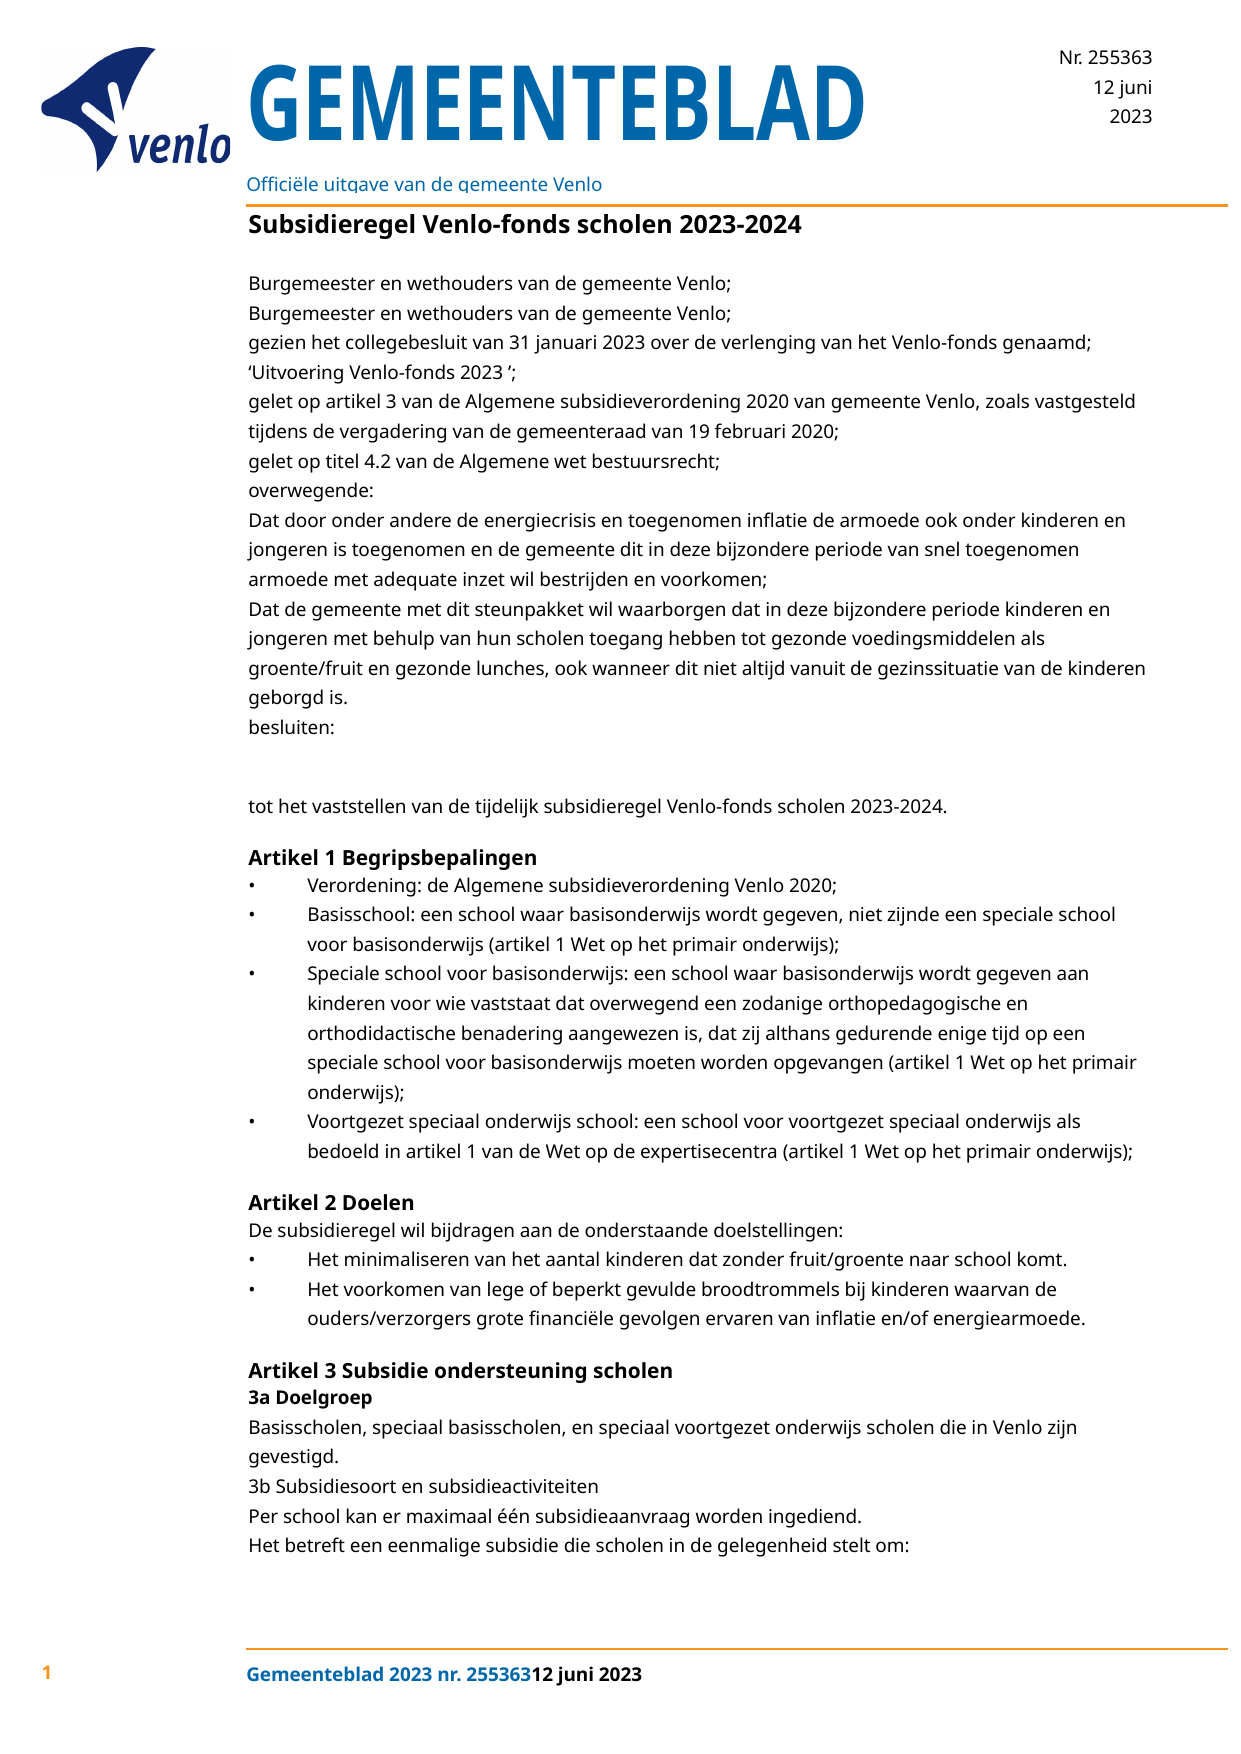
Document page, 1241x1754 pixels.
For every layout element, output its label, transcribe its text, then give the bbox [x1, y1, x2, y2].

text Burgemeester en wethouders van de gemeente Venlo; [248, 270, 1152, 296]
text De subsidieregel wil bijdragen aan de onderstaande doelstellingen: [248, 1217, 1152, 1243]
text Basisscholen, speciaal basisscholen, en speciaal voortgezet onderwijs scholen die in Venlo zijn gevestigd. [248, 1414, 1152, 1469]
text Burgemeester en wethouders van de gemeente Venlo; [248, 300, 1152, 326]
text gezien het collegebesluit van 31 januari 2023 over de verlenging van het Venlo-fonds genaamd; ‘Uitvoering Venlo-fonds 2023 ’; [248, 329, 1152, 385]
list Basisschool: een school waar basisonderwijs wordt gegeven, niet zijnde een speciale school voor basisonderwijs (artikel 1 Wet op het primair onderwijs); [248, 901, 1152, 957]
text gelet op artikel 3 van de Algemene subsidieverordening 2020 van gemeente Venlo, zoals vastgesteld tijdens de vergadering van de gemeenteraad van 19 februari 2020; [248, 389, 1152, 444]
text besluiten: [248, 714, 1152, 740]
text Artikel 3 Subsidie ondersteuning scholen [248, 1356, 1152, 1384]
list Voortgezet speciaal onderwijs school: een school voor voortgezet speciaal onderwijs als bedoeld in artikel 1 van de Wet op de expertisecentra (artikel 1 Wet op het primair onderwijs); [248, 1108, 1152, 1164]
list Het voorkomen van lege of beperkt gevulde broodtrommels bij kinderen waarvan de ouders/verzorgers grote financiële gevolgen ervaren van inflatie en/of energiearmoede. [248, 1276, 1152, 1331]
text 3a Doelgroep [248, 1384, 1152, 1410]
text Artikel 1 Begripsbepalingen [248, 843, 1152, 872]
text overwegende: [248, 477, 1152, 503]
text Artikel 2 Doelen [248, 1188, 1152, 1217]
text 3b Subsidiesoort en subsidieactiviteiten [248, 1473, 1152, 1499]
text Het betreft een eenmalige subsidie die scholen in de gelegenheid stelt om: [248, 1532, 1152, 1558]
list Verordening: de Algemene subsidieverordening Venlo 2020; [248, 872, 1152, 897]
list Speciale school voor basisonderwijs: een school waar basisonderwijs wordt gegeven aan kinderen voor wie vaststaat dat overwegend een zodanige orthopedagogische en orthodidactische benadering aangewezen is, dat zij althans gedurende enige tijd op een speciale school voor basisonderwijs moeten worden opgevangen (artikel 1 Wet op het primair onderwijs); [248, 961, 1152, 1104]
list Het minimaliseren van het aantal kinderen dat zonder fruit/groente naar school komt. [248, 1246, 1152, 1272]
text tot het vaststellen van de tijdelijk subsidieregel Venlo-fonds scholen 2023-2024. [248, 793, 1152, 819]
text gelet op titel 4.2 van de Algemene wet bestuursrecht; [248, 448, 1152, 473]
text Dat de gemeente met dit steunpakket wil waarborgen dat in deze bijzondere periode kinderen en jongeren met behulp van hun scholen toegang hebben tot gezonde voedingsmiddelen als groente/fruit en gezonde lunches, ook wanneer dit niet altijd vanuit de gezinssituatie van de kinderen geborgd is. [248, 596, 1152, 710]
text Per school kan er maximaal één subsidieaanvraag worden ingediend. [248, 1503, 1152, 1528]
picture [41, 47, 231, 172]
text Subsidieregel Venlo-fonds scholen 2023-2024 [248, 207, 1152, 241]
text Dat door onder andere de energiecrisis en toegenomen inflatie de armoede ook onder kinderen en jongeren is toegenomen en de gemeente dit in deze bijzondere periode van snel toegenomen armoede met adequate inzet wil bestrijden en voorkomen; [248, 507, 1152, 592]
